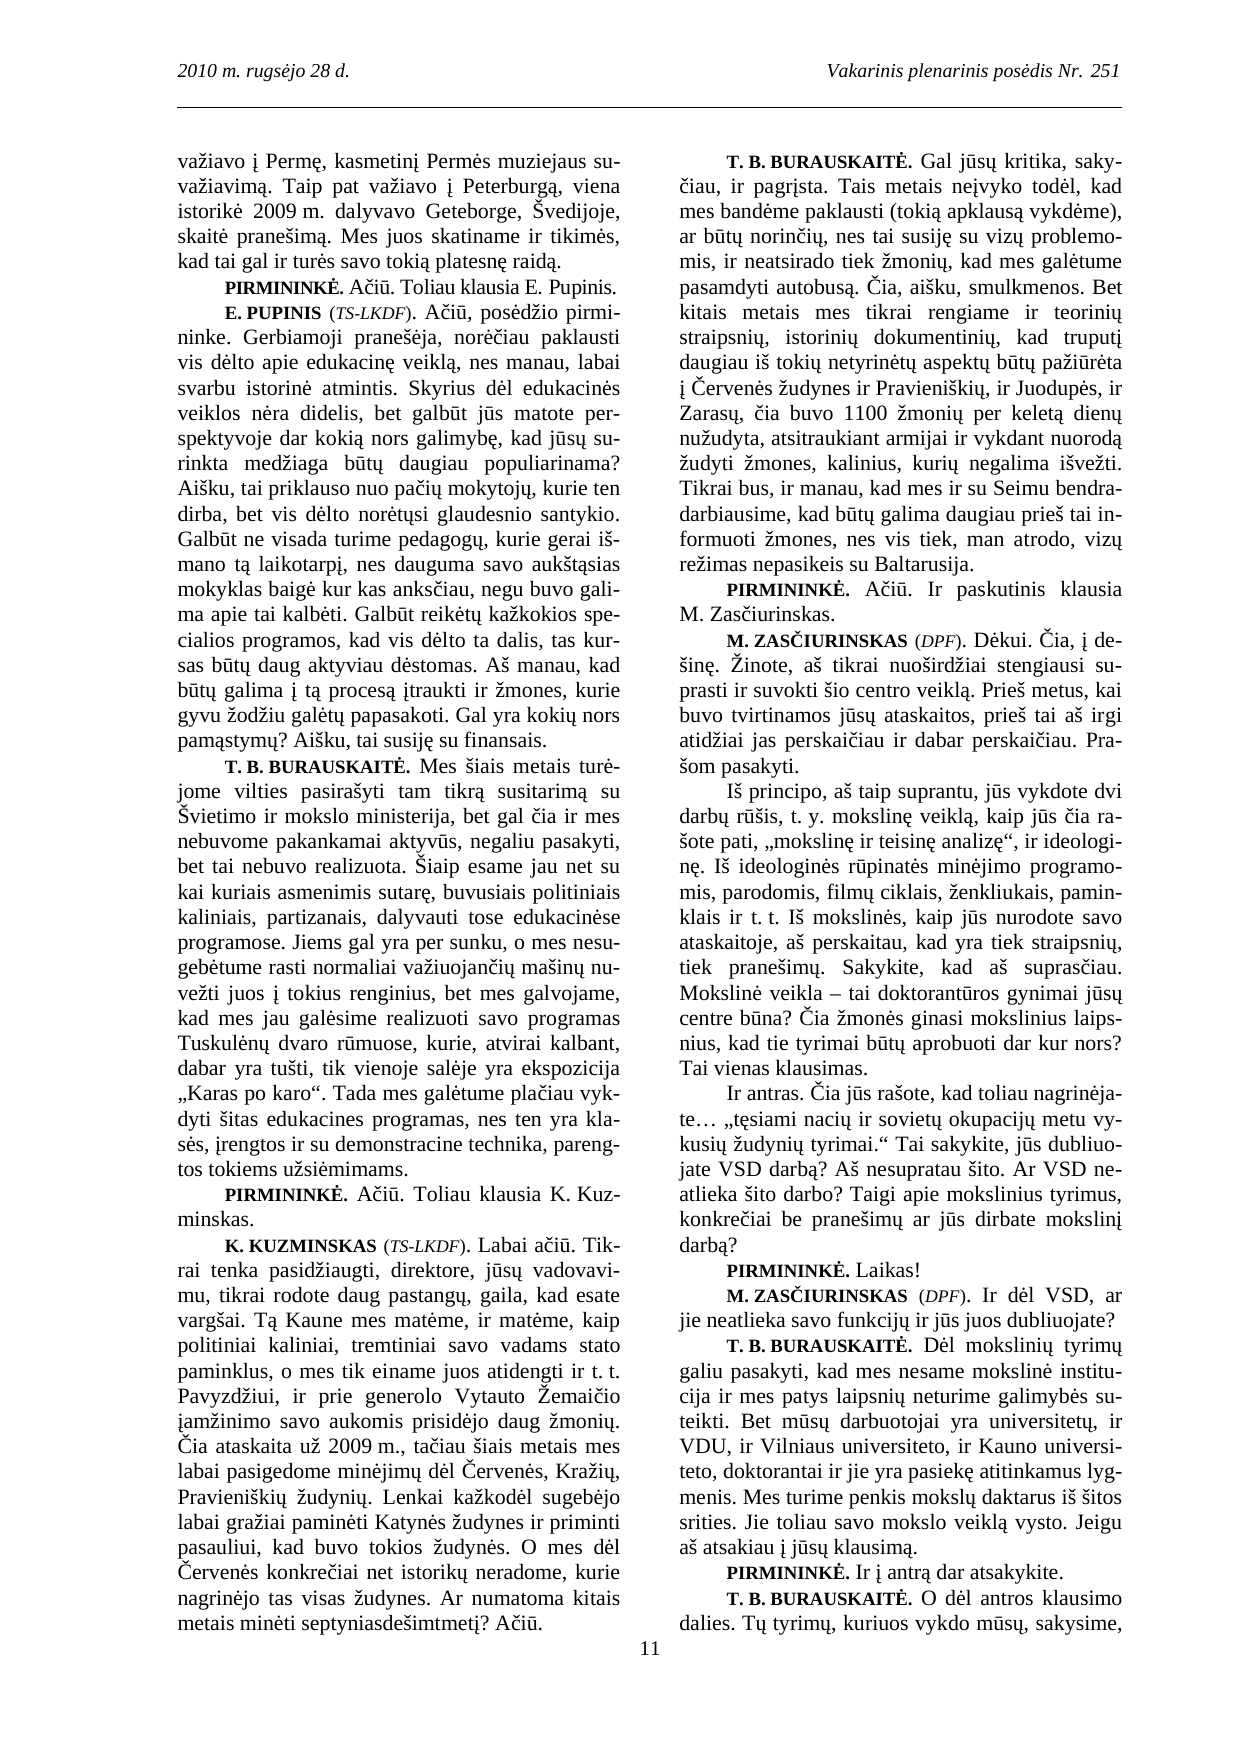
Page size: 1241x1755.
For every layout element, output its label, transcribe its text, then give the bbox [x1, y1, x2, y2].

text E. PUPINIS (TS-LKDF). Ačiū, po­sė­džio pir­mi­nin­ke. Ger­bia­mo­ji pra­ne­šė­ja, no­rė­čiau pa­klaus­ti vis dėl­to apie edu­ka­ci­nę veik­lą, nes ma­nau, la­bai svar­bu is­to­ri­nė at­min­tis. Sky­rius dėl edu­ka­ci­nės veik­los nė­ra di­de­lis, bet gal­būt jūs ma­to­te per­spek­ty­vo­je dar ko­kią nors ga­li­my­bę, kad jū­sų su­rink­ta me­džia­ga bū­tų dau­giau po­pu­lia­ri­na­ma? Aiš­ku, tai pri­klau­so nuo pa­čių mo­ky­to­jų, ku­rie ten dir­ba, bet vis dėl­to no­rė­tų­si glau­des­nio san­ty­kio. Gal­būt ne vi­sa­da tu­ri­me pe­da­go­gų, ku­rie ge­rai iš­ma­no tą lai­ko­tar­pį, nes dau­gu­ma sa­vo aukš­tą­sias mo­kyk­las bai­gė kur kas anks­čiau, ne­gu bu­vo ga­li­ma apie tai kal­bė­ti. Gal­būt rei­kė­tų kaž­ko­kios spe­cia­lios pro­gra­mos, kad vis dėl­to ta da­lis, tas kur­sas bū­tų daug ak­ty­viau dės­to­mas. Aš ma­nau, kad bū­tų ga­li­ma į tą pro­ce­są įtrauk­ti ir žmo­nes, ku­rie gy­vu žo­džiu ga­lė­tų pa­pa­sa­ko­ti. Gal yra ko­kių nors pa­mąs­ty­mų? Aiš­ku, tai su­si­ję su fi­nan­sais. [177, 299, 620, 753]
text T. B. BURAUSKAITĖ. Mes šiais me­tais tu­rė­jo­me vil­ties pa­si­ra­šy­ti tam tik­rą su­si­ta­ri­mą su Švie­ti­mo ir moks­lo mi­nis­te­ri­ja, bet gal čia ir mes ne­bu­vo­me pa­kan­ka­mai ak­ty­vūs, ne­ga­liu pa­sa­ky­ti, bet tai ne­bu­vo re­a­li­zuo­ta. Šiaip esa­me jau net su kai ku­riais as­me­ni­mis su­ta­rę, bu­vu­siais po­li­ti­niais ka­li­niais, par­ti­za­nais, da­ly­vau­ti to­se edu­ka­ci­nė­se pro­gra­mo­se. Jiems gal yra per sun­ku, o mes ne­su­ge­bė­tu­me ras­ti nor­ma­liai va­žiuo­jan­čių ma­ši­nų nu­vež­ti juos į to­kius ren­gi­nius, bet mes gal­vo­ja­me, kad mes jau ga­lė­si­me re­a­li­zuo­ti sa­vo pro­gra­mas Tus­ku­lė­nų dva­ro rū­muo­se, ku­rie, at­vi­rai kal­bant, da­bar yra tuš­ti, tik vie­no­je sa­lė­je yra eks­po­zi­ci­ja „Ka­ras po ka­ro“. Ta­da mes ga­lė­tu­me pla­čiau vyk­dy­ti ši­tas edu­ka­ci­nes pro­gra­mas, nes ten yra kla­sės, įreng­tos ir su de­monst­ra­ci­ne tech­ni­ka, pa­reng­tos to­kiems už­si­ė­mi­mams. [177, 753, 620, 1181]
text PIRMININKĖ. Ačiū. To­liau klau­sia K. Kuz­mins­kas. [177, 1181, 620, 1232]
text PIRMININKĖ. Ačiū. Ir pas­ku­ti­nis klau­sia M. Zas­čiu­rins­kas. [679, 576, 1122, 627]
text T. B. BURAUSKAITĖ. Dėl moks­li­nių ty­ri­mų ga­liu pa­sa­ky­ti, kad mes ne­sa­me moks­li­nė ins­ti­tu­ci­ja ir mes pa­tys laips­nių ne­tu­ri­me ga­li­my­bės su­teik­ti. Bet mū­sų dar­buo­to­jai yra uni­ver­si­te­tų, ir VDU, ir Vil­niaus uni­ver­si­te­to, ir Kau­no uni­ver­si­te­to, dok­to­ran­tai ir jie yra pa­sie­kę ati­tin­ka­mus lyg­me­nis. Mes tu­ri­me pen­kis moks­lų dak­ta­rus iš ši­tos sri­ties. Jie to­liau sa­vo moks­lo veik­lą vys­to. Jei­gu aš at­sa­kiau į jū­sų klau­si­mą. [679, 1332, 1122, 1559]
text va­žia­vo į Per­mę, kas­me­ti­nį Per­mės mu­zie­jaus su­va­žia­vi­mą. Taip pat va­žia­vo į Pe­ter­bur­gą, vie­na is­to­ri­kė 2009 m. da­ly­va­vo Ge­te­bor­ge, Šve­di­jo­je, skai­tė pra­ne­ši­mą. Mes juos ska­ti­na­me ir ti­ki­mės, kad tai gal ir tu­rės sa­vo to­kią pla­tes­nę rai­dą. [177, 148, 620, 274]
text T. B. BURAUSKAITĖ. Gal jū­sų kri­ti­ka, sa­ky­čiau, ir pa­grįs­ta. Tais me­tais ne­įvy­ko to­dėl, kad mes ban­dė­me pa­klaus­ti (to­kią ap­klau­są vyk­dė­me), ar bū­tų no­rin­čių, nes tai su­si­ję su vi­zų pro­ble­mo­mis, ir ne­at­si­ra­do tiek žmo­nių, kad mes ga­lė­tu­me pa­sam­dy­ti au­to­bu­są. Čia, aiš­ku, smul­kme­nos. Bet ki­tais me­tais mes tik­rai ren­gia­me ir te­ori­nių straips­nių, is­to­ri­nių do­ku­men­ti­nių, kad tru­pu­tį dau­giau iš to­kių ne­ty­ri­nė­tų as­pek­tų bū­tų pa­žiū­rė­ta į Čer­ve­nės žu­dy­nes ir Pra­vie­niš­kių, ir Juo­du­pės, ir Za­ra­sų, čia bu­vo 1100 žmo­nių per ke­le­tą die­nų nu­žu­dy­ta, at­si­trau­kiant ar­mi­jai ir vyk­dant nuo­ro­dą žu­dy­ti žmo­nes, ka­li­nius, ku­rių ne­ga­li­ma iš­vež­ti. Tik­rai bus, ir ma­nau, kad mes ir su Sei­mu ben­dra­dar­biau­si­me, kad bū­tų ga­li­ma dau­giau prieš tai in­for­muo­ti žmo­nes, nes vis tiek, man at­ro­do, vi­zų re­ži­mas ne­pa­si­keis su Bal­ta­ru­si­ja. [679, 148, 1122, 576]
text PIRMININKĖ. Lai­kas! [679, 1257, 1122, 1282]
text T. B. BURAUSKAITĖ. O dėl ant­ros klau­si­mo da­lies. Tų ty­ri­mų, ku­riuos vyk­do mū­sų, sa­ky­si­me, [679, 1584, 1122, 1635]
text K. KUZMINSKAS (TS-LKDF). La­bai ačiū. Tik­rai ten­ka pa­si­džiaug­ti, di­rek­to­re, jū­sų va­do­va­vi­mu, tik­rai ro­do­te daug pa­stan­gų, gai­la, kad esa­te varg­šai. Tą Kau­ne mes ma­tė­me, ir ma­tė­me, kaip po­li­ti­niai ka­li­niai, trem­ti­niai sa­vo va­dams sta­to pa­min­klus, o mes tik ei­na­me juos ati­deng­ti ir t. t. Pa­vyz­džiui, ir prie ge­ne­ro­lo Vy­tau­to Že­mai­čio įam­ži­ni­mo sa­vo au­ko­mis pri­si­dė­jo daug žmo­nių. Čia ata­skai­ta už 2009 m., ta­čiau šiais me­tais mes la­bai pa­si­ge­do­me mi­nė­ji­mų dėl Čer­ve­nės, Kra­žių, Pra­vie­niš­kių žu­dy­nių. Len­kai kaž­ko­dėl su­ge­bė­jo la­bai gra­žiai pa­mi­nė­ti Ka­ty­nės žu­dy­nes ir pri­min­ti pa­sau­liui, kad bu­vo to­kios žu­dy­nės. O mes dėl Čer­ve­nės kon­kre­čiai net is­to­ri­kų ne­ra­do­me, ku­rie nag­ri­nė­jo tas vi­sas žu­dy­nes. Ar nu­ma­to­ma ki­tais me­tais mi­nė­ti sep­ty­nias­de­šimt­me­tį? Ačiū. [177, 1232, 620, 1635]
text PIRMININKĖ. Ir į an­trą dar at­sa­ky­ki­te. [679, 1559, 1122, 1584]
text Ir ant­ras. Čia jūs ra­šo­te, kad to­liau nag­ri­nė­ja­te… „tę­sia­mi na­cių ir so­vie­tų oku­pa­ci­jų me­tu vy­ku­sių žu­dy­nių ty­ri­mai.“ Tai sa­ky­ki­te, jūs dub­liuo­ja­te VSD dar­bą? Aš ne­su­pra­tau ši­to. Ar VSD ne­at­lie­ka ši­to dar­bo? Tai­gi apie moks­li­nius ty­ri­mus, kon­kre­čiai be pra­ne­ši­mų ar jūs dir­ba­te moks­li­nį dar­bą? [679, 1080, 1122, 1257]
text PIRMININKĖ. Ačiū. To­liau klau­sia E. Pu­pinis. [177, 274, 620, 299]
text M. ZASČIURINSKAS (DPF). Ir dėl VSD, ar jie ne­at­lie­ka sa­vo funk­ci­jų ir jūs juos dub­liuo­ja­te? [679, 1282, 1122, 1332]
text Iš prin­ci­po, aš taip su­pran­tu, jūs vyk­do­te dvi dar­bų rū­šis, t. y. moks­li­nę veik­lą, kaip jūs čia ra­šo­te pa­ti, „moks­li­nę ir tei­si­nę ana­li­zę“, ir ide­o­lo­gi­nę. Iš ide­o­lo­gi­nės rū­pi­na­tės mi­nė­ji­mo pro­gra­mo­mis, pa­ro­do­mis, fil­mų cik­lais, žen­kliu­kais, pa­min­klais ir t. t. Iš moks­li­nės, kaip jūs nu­ro­do­te sa­vo ata­skai­to­je, aš per­skai­tau, kad yra tiek straips­nių, tiek pra­ne­ši­mų. Sa­ky­ki­te, kad aš su­pras­čiau. Moks­li­nė veik­la – tai dok­to­ran­tū­ros gy­ni­mai jū­sų cen­tre bū­na? Čia žmo­nės gi­na­si moks­li­nius laips­nius, kad tie ty­ri­mai bū­tų ap­ro­buo­ti dar kur nors? Tai vie­nas klau­si­mas. [679, 778, 1122, 1080]
text M. ZASČIURINSKAS (DPF). Dė­kui. Čia, į de­ši­nę. Ži­no­te, aš tik­rai nuo­šir­džiai sten­giau­si su­pras­ti ir su­vok­ti šio cen­tro veik­lą. Prieš me­tus, kai bu­vo tvir­ti­na­mos jū­sų ata­skai­tos, prieš tai aš ir­gi ati­džiai jas per­skai­čiau ir da­bar per­skai­čiau. Pra­šom pa­sa­ky­ti. [679, 627, 1122, 778]
